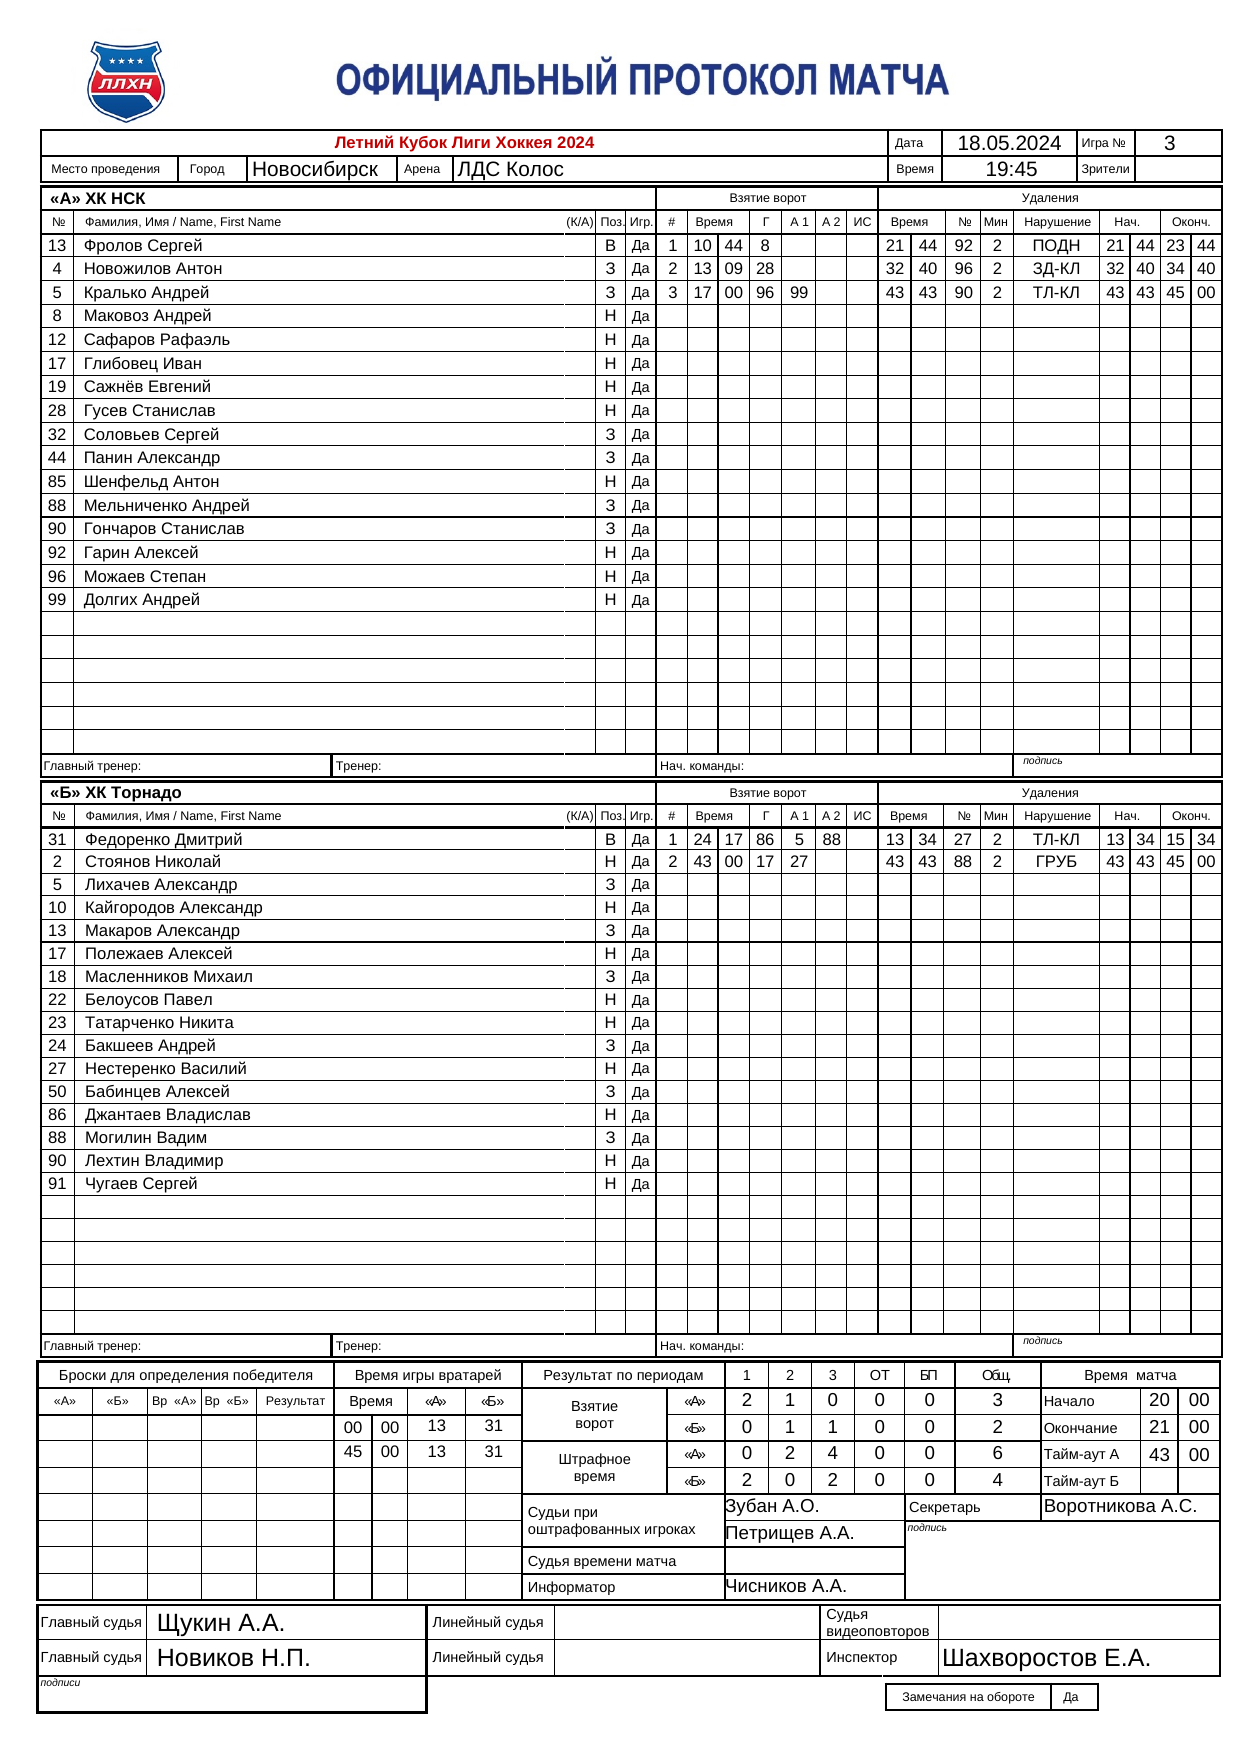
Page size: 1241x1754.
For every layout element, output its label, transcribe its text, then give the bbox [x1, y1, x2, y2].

table_cell [981, 896, 1013, 918]
table_cell [93, 1494, 147, 1520]
table_cell [782, 541, 815, 564]
table_cell [688, 1219, 717, 1241]
table_cell [688, 565, 717, 587]
table_cell 00 [1179, 1441, 1219, 1467]
table_cell [42, 1196, 74, 1218]
table_cell [1161, 896, 1190, 918]
table_cell [1131, 1196, 1160, 1218]
table_cell [981, 920, 1013, 941]
table_cell 96 [750, 281, 781, 303]
table_cell [75, 1288, 564, 1310]
table_cell [816, 874, 846, 895]
table_cell Да [626, 1104, 655, 1126]
table_cell [944, 874, 980, 895]
table_cell [847, 850, 877, 872]
table_cell [1100, 423, 1129, 445]
table_cell [1131, 565, 1160, 587]
table_cell [879, 446, 910, 469]
table_cell Да [626, 470, 655, 493]
table_cell [782, 328, 815, 351]
table_cell [847, 588, 877, 611]
table_cell Время [688, 805, 749, 826]
table_cell [816, 1242, 846, 1264]
table_cell Н [596, 399, 625, 422]
table_cell Н [596, 1104, 625, 1126]
table_cell [1014, 966, 1099, 987]
table_cell [657, 1173, 687, 1195]
table_cell Стоянов Николай [75, 850, 564, 872]
table_cell Да [626, 896, 655, 918]
table_cell [1192, 683, 1221, 706]
table_cell [981, 1127, 1013, 1149]
table_cell [1131, 659, 1160, 682]
table_cell [1100, 494, 1129, 516]
table_cell [719, 1081, 749, 1103]
table_cell [816, 494, 846, 516]
table_cell [750, 1288, 781, 1310]
table_cell [847, 399, 877, 422]
table_cell 00 [373, 1416, 407, 1440]
table_cell [1131, 494, 1160, 516]
table_cell [1192, 494, 1221, 516]
table_cell подписи [39, 1677, 425, 1711]
table_cell [847, 989, 877, 1011]
table_cell [879, 659, 910, 682]
table_cell Н [596, 328, 625, 351]
table_cell [912, 896, 943, 918]
table_cell 2 [981, 257, 1013, 280]
table_cell [782, 1058, 815, 1079]
table_cell 00 [1192, 850, 1221, 872]
table_cell 13 [408, 1441, 465, 1467]
table_cell 0 [812, 1389, 854, 1413]
table_cell [1192, 352, 1221, 374]
table_cell [816, 518, 846, 540]
table_cell [879, 1242, 910, 1264]
table_cell 40 [912, 257, 945, 280]
table_cell [688, 494, 717, 516]
table_cell [1100, 376, 1129, 398]
table_cell [1192, 518, 1221, 540]
table_cell Судья времени матча [523, 1548, 724, 1573]
table_header ОТ [855, 1363, 904, 1387]
table_cell 34 [1131, 829, 1160, 849]
table_cell [981, 588, 1013, 611]
table_cell Время [889, 157, 941, 181]
table_cell [847, 518, 877, 540]
table_cell [1192, 376, 1221, 398]
table_cell [816, 683, 846, 706]
table_cell 43 [1131, 850, 1160, 872]
table_cell 0 [855, 1442, 904, 1467]
table_cell Да [626, 235, 655, 256]
table_cell [1014, 305, 1099, 327]
table_cell [626, 1311, 655, 1333]
table_cell [944, 896, 980, 918]
table_cell [626, 612, 655, 634]
table_cell 88 [816, 829, 846, 849]
table_cell [1131, 730, 1160, 753]
table_cell 0 [855, 1389, 904, 1413]
table_cell [719, 1035, 749, 1057]
table_cell [373, 1547, 407, 1573]
table_cell [912, 683, 945, 706]
table_cell [981, 1219, 1013, 1241]
table_cell [39, 1574, 92, 1599]
table_cell Вр «А» [148, 1389, 201, 1413]
table_cell [879, 399, 910, 422]
table_cell Н [596, 376, 625, 398]
table_cell [816, 423, 846, 445]
table_cell [847, 1219, 877, 1241]
table_cell [257, 1494, 333, 1520]
table_cell [688, 989, 717, 1011]
table_cell [912, 588, 945, 611]
table_cell [719, 659, 749, 682]
table_cell [1131, 376, 1160, 398]
table_cell [1014, 1219, 1099, 1241]
table_cell Мин [981, 805, 1013, 826]
table_cell [847, 943, 877, 964]
table_cell [1192, 541, 1221, 564]
table_cell [981, 636, 1013, 658]
table_cell [944, 989, 980, 1011]
table_cell [626, 683, 655, 706]
table_cell [816, 328, 846, 351]
table_cell [1014, 920, 1099, 941]
table_cell Сажнёв Евгений [74, 376, 564, 398]
table_cell Н [596, 588, 625, 611]
table_cell [719, 328, 749, 351]
table_cell [1161, 1311, 1190, 1333]
table_cell [981, 874, 1013, 895]
table_cell [1192, 1058, 1221, 1079]
table_cell [816, 1127, 846, 1149]
table_cell [879, 896, 910, 918]
table_cell [565, 518, 595, 540]
table_cell 21 [1141, 1415, 1177, 1440]
table_cell [75, 1265, 564, 1287]
table_cell [816, 659, 846, 682]
table_cell 1 [657, 235, 687, 256]
table_cell [565, 920, 595, 941]
table_cell [1161, 446, 1190, 469]
table_cell 32 [42, 423, 73, 445]
table_cell [1161, 1104, 1190, 1126]
table_cell [847, 1173, 877, 1195]
table_cell [373, 1468, 407, 1493]
table_cell [565, 352, 595, 374]
table_cell 90 [42, 1150, 74, 1172]
table_cell [688, 1081, 717, 1103]
table_cell [1100, 1173, 1129, 1195]
table_cell [816, 1196, 846, 1218]
table_cell [719, 1288, 749, 1310]
table_cell [596, 1265, 625, 1287]
table_cell # [657, 211, 687, 233]
table_cell 2 [657, 257, 687, 280]
table_cell [39, 1494, 92, 1520]
table_cell [1014, 1242, 1099, 1264]
table_cell [93, 1441, 147, 1467]
table_cell [565, 1081, 595, 1103]
table_cell [93, 1416, 147, 1440]
table_cell [1014, 730, 1099, 753]
table_cell [750, 896, 781, 918]
table_cell Да [626, 305, 655, 327]
table_cell [1014, 659, 1099, 682]
table_cell [42, 1265, 74, 1287]
table_cell [912, 612, 945, 634]
table_cell [657, 896, 687, 918]
table_cell [688, 446, 717, 469]
table_cell [565, 829, 595, 849]
table_cell 50 [42, 1081, 74, 1103]
table_cell [1192, 588, 1221, 611]
table_cell Мельниченко Андрей [74, 494, 564, 516]
table_cell [1161, 1288, 1190, 1310]
table_cell [981, 1035, 1013, 1057]
table_cell [719, 612, 749, 634]
table_cell Окончание [1042, 1415, 1140, 1440]
table_cell Кайгородов Александр [75, 896, 564, 918]
table_cell [1161, 1012, 1190, 1033]
table_cell [1014, 1058, 1099, 1079]
table_cell 24 [42, 1035, 74, 1057]
table_cell [782, 730, 815, 753]
table_cell [1131, 446, 1160, 469]
table_cell [1192, 423, 1221, 445]
table_cell [782, 896, 815, 918]
table_cell [719, 1219, 749, 1241]
table_cell [981, 1058, 1013, 1079]
table_cell [847, 328, 877, 351]
table_cell [626, 1242, 655, 1264]
table_cell [719, 1196, 749, 1218]
table_cell 27 [782, 850, 815, 872]
table_cell [981, 707, 1013, 729]
table_cell [944, 1104, 980, 1126]
table_cell [782, 1311, 815, 1333]
table_cell [750, 730, 781, 753]
table_cell [688, 1035, 717, 1057]
table_cell [912, 659, 945, 682]
table_cell [879, 966, 910, 987]
table_cell [912, 541, 945, 564]
table_cell [93, 1574, 147, 1599]
table_cell [657, 874, 687, 895]
table_cell [816, 1173, 846, 1195]
table_cell [1192, 399, 1221, 422]
table_cell [879, 328, 910, 351]
table_cell Н [596, 989, 625, 1011]
table_cell [946, 470, 980, 493]
table_cell [148, 1494, 201, 1520]
table_cell «Б» [668, 1415, 724, 1440]
table_cell [782, 565, 815, 587]
table_cell [657, 328, 687, 351]
table_cell [1192, 989, 1221, 1011]
table_cell [596, 1219, 625, 1241]
table_cell 09 [719, 257, 749, 280]
table_cell [1161, 966, 1190, 987]
table_cell Зубан А.О. [726, 1495, 904, 1520]
table_cell [335, 1521, 371, 1546]
table_cell [1014, 518, 1099, 540]
table_cell [565, 1288, 595, 1310]
table_cell [847, 352, 877, 374]
table_cell [912, 1104, 943, 1126]
table_cell Оконч. [1161, 211, 1221, 233]
table_cell Воротникова А.С. [1042, 1495, 1219, 1520]
table_cell [1131, 1127, 1160, 1149]
table_cell [981, 1081, 1013, 1103]
table_cell [657, 376, 687, 398]
table_cell 21 [1100, 235, 1129, 256]
table_cell [93, 1547, 147, 1573]
table_cell 4 [956, 1468, 1040, 1493]
table_cell [912, 352, 945, 374]
table_cell 0 [905, 1442, 954, 1467]
table_cell [1161, 683, 1190, 706]
table_cell З [596, 1127, 625, 1149]
table_cell [42, 659, 73, 682]
table_cell [879, 920, 910, 941]
table_cell Нарушение [1014, 211, 1099, 233]
table_cell 1 [769, 1415, 811, 1440]
table_cell № [42, 211, 73, 233]
table_cell [847, 612, 877, 634]
table_cell [981, 1150, 1013, 1172]
table_cell [750, 1127, 781, 1149]
table_cell [1161, 989, 1190, 1011]
table_cell [565, 1265, 595, 1287]
table_cell 44 [1131, 235, 1160, 256]
table_cell [981, 1311, 1013, 1333]
table_cell [750, 470, 781, 493]
table_cell [816, 1012, 846, 1033]
table_cell 27 [42, 1058, 74, 1079]
table_cell [847, 376, 877, 398]
table_cell [847, 1081, 877, 1103]
table_cell [879, 352, 910, 374]
table_cell Кралько Андрей [74, 281, 564, 303]
table_cell [657, 565, 687, 587]
table_cell [981, 1173, 1013, 1195]
table_cell [879, 683, 910, 706]
table_cell [657, 588, 687, 611]
table_cell [1161, 518, 1190, 540]
table_cell Результат [257, 1389, 333, 1413]
table_cell Да [626, 257, 655, 280]
table_cell [1100, 1081, 1129, 1103]
table_cell [148, 1468, 201, 1493]
table_cell [1014, 541, 1099, 564]
table_cell [1192, 305, 1221, 327]
table_cell 17 [688, 281, 717, 303]
table_cell [847, 235, 877, 256]
table_cell [912, 446, 945, 469]
table_cell [879, 1104, 910, 1126]
table_cell Чугаев Сергей [75, 1173, 564, 1195]
table_cell [688, 683, 717, 706]
table_cell [202, 1494, 256, 1520]
table_cell [408, 1494, 465, 1520]
table_cell Маковоз Андрей [74, 305, 564, 327]
table_cell [946, 446, 980, 469]
table_cell [1100, 1288, 1129, 1310]
table_cell [1192, 1288, 1221, 1310]
table_cell [816, 1104, 846, 1126]
table_cell [657, 305, 687, 327]
table_cell [782, 446, 815, 469]
table_cell 2 [726, 1389, 768, 1413]
table_cell [565, 659, 595, 682]
table_cell З [596, 1035, 625, 1057]
table_cell [1131, 1104, 1160, 1126]
table_cell Да [626, 1081, 655, 1103]
table_cell [1014, 1173, 1099, 1195]
table_cell [1131, 943, 1160, 964]
table_cell [1014, 896, 1099, 918]
table_cell [428, 1677, 882, 1711]
table_cell Да [626, 376, 655, 398]
table_cell 5 [42, 281, 73, 303]
table_cell [879, 470, 910, 493]
table_cell Бакшеев Андрей [75, 1035, 564, 1057]
table_cell 27 [944, 829, 980, 849]
table_cell [657, 659, 687, 682]
table_cell [1100, 612, 1129, 634]
table_cell [879, 636, 910, 658]
table_cell [596, 659, 625, 682]
table_cell [42, 612, 73, 634]
table_cell [847, 281, 877, 303]
table_cell [1014, 446, 1099, 469]
table_cell [816, 1150, 846, 1172]
table_cell Время [879, 805, 943, 826]
table_cell [596, 612, 625, 634]
table_cell Да [626, 281, 655, 303]
table_cell [1192, 707, 1221, 729]
table_cell [565, 1173, 595, 1195]
table_cell [1131, 470, 1160, 493]
table_cell Долгих Андрей [74, 588, 564, 611]
table_cell [657, 446, 687, 469]
table_cell [912, 1288, 943, 1310]
table_cell [782, 1196, 815, 1218]
table_cell 00 [1179, 1389, 1219, 1413]
table_cell [657, 612, 687, 634]
table_cell [688, 1104, 717, 1126]
table_cell [750, 920, 781, 941]
table_cell [596, 1288, 625, 1310]
table_cell [1100, 943, 1129, 964]
table_cell Соловьев Сергей [74, 423, 564, 445]
table_cell [1192, 1219, 1221, 1241]
table_cell [847, 1196, 877, 1218]
table_cell [946, 659, 980, 682]
table_cell [555, 1640, 819, 1675]
table_cell [912, 966, 943, 987]
table_cell [1161, 588, 1190, 611]
table_cell [981, 659, 1013, 682]
table_cell [466, 1547, 521, 1573]
table_cell [946, 376, 980, 398]
table_cell [202, 1521, 256, 1546]
table_cell [816, 1035, 846, 1057]
table_cell [1192, 1081, 1221, 1103]
table_cell [565, 874, 595, 895]
table_header Взятие ворот [657, 783, 877, 803]
table_cell [816, 376, 846, 398]
table_cell [879, 423, 910, 445]
table_cell [1014, 588, 1099, 611]
table_cell [1014, 1196, 1099, 1218]
table_cell [879, 1288, 910, 1310]
table_cell [981, 1242, 1013, 1264]
table_cell [750, 376, 781, 398]
table_cell Нач. [1100, 805, 1160, 826]
table_cell [1161, 1265, 1190, 1287]
table_cell [879, 1012, 910, 1033]
table_cell [688, 588, 717, 611]
table_cell [1100, 730, 1129, 753]
table_cell [782, 636, 815, 658]
table_cell 28 [42, 399, 73, 422]
table_cell [688, 636, 717, 658]
table_cell 32 [879, 257, 910, 280]
table_cell [657, 494, 687, 516]
table_cell [719, 1173, 749, 1195]
table_cell [946, 730, 980, 753]
table_cell [688, 1311, 717, 1333]
table_cell [565, 636, 595, 658]
table_cell [626, 1196, 655, 1218]
table_cell [939, 1606, 1219, 1639]
table_header Игра № [1078, 131, 1134, 155]
table_cell [688, 1196, 717, 1218]
table_cell [719, 541, 749, 564]
table_cell 8 [750, 235, 781, 256]
table_cell [912, 943, 943, 964]
table_cell [944, 920, 980, 941]
table_cell [816, 896, 846, 918]
table_cell [1100, 1104, 1129, 1126]
table_cell [750, 352, 781, 374]
table_cell [1014, 1150, 1099, 1172]
table_cell [1014, 399, 1099, 422]
table_cell [782, 257, 815, 280]
table_cell 44 [1192, 235, 1221, 256]
table_cell [879, 1127, 910, 1149]
table_cell [879, 1311, 910, 1333]
table_cell [1014, 1311, 1099, 1333]
table_cell 43 [879, 281, 910, 303]
table_cell [1100, 1035, 1129, 1057]
table_cell Судья видеоповторов [821, 1606, 938, 1639]
table_cell [719, 707, 749, 729]
table_cell [750, 659, 781, 682]
table_cell [816, 1081, 846, 1103]
table_cell [816, 850, 846, 872]
table_cell [912, 305, 945, 327]
table_cell 91 [42, 1173, 74, 1195]
table_cell [688, 612, 717, 634]
table_cell [688, 328, 717, 351]
table_cell Гарин Алексей [74, 541, 564, 564]
table_cell [946, 328, 980, 351]
table_cell [596, 1311, 625, 1333]
table_cell [912, 707, 945, 729]
table_cell 13 [879, 829, 910, 849]
table_cell Главный тренер: [42, 755, 330, 776]
table_cell [148, 1521, 201, 1546]
table_cell [657, 518, 687, 540]
table_cell 13 [408, 1416, 465, 1440]
table_cell 17 [719, 829, 749, 849]
table_cell [565, 1219, 595, 1241]
table_cell 13 [42, 920, 74, 941]
table_cell «А» [668, 1442, 724, 1467]
table_cell [981, 470, 1013, 493]
table_cell [565, 966, 595, 987]
table_cell Да [626, 352, 655, 374]
table_cell [750, 636, 781, 658]
table_cell [1161, 1058, 1190, 1079]
table_cell Панин Александр [74, 446, 564, 469]
table_cell Да [626, 1127, 655, 1149]
table_cell Да [626, 565, 655, 587]
table_cell [565, 1058, 595, 1079]
table_cell [42, 707, 73, 729]
table_cell [1192, 1127, 1221, 1149]
table_cell [782, 989, 815, 1011]
table_cell [75, 1311, 564, 1333]
table_cell 43 [1131, 281, 1160, 303]
table_cell [565, 1035, 595, 1057]
table_cell [944, 1311, 980, 1333]
table_cell [816, 305, 846, 327]
table_cell [782, 683, 815, 706]
table_cell [782, 399, 815, 422]
table_cell Нач. команды: [657, 755, 1012, 776]
table_cell [1161, 943, 1190, 964]
table_cell «Б » [466, 1389, 521, 1413]
table_cell [688, 352, 717, 374]
table_cell [719, 305, 749, 327]
table_cell [782, 518, 815, 540]
table_cell подпись [1014, 755, 1221, 776]
table_cell [847, 659, 877, 682]
table_cell № [946, 211, 980, 233]
table_cell Да [626, 1150, 655, 1172]
table_cell 40 [1131, 257, 1160, 280]
table_cell [879, 1058, 910, 1079]
table_header Время игры вратарей [335, 1363, 521, 1387]
table_cell [816, 565, 846, 587]
table_cell [1014, 1288, 1099, 1310]
table_cell [782, 1242, 815, 1264]
table_cell [596, 707, 625, 729]
table_cell 13 [688, 257, 717, 280]
table_header Броски для определения победителя [39, 1363, 333, 1387]
table_cell Н [596, 1012, 625, 1033]
table_cell [816, 281, 846, 303]
table_cell [1192, 612, 1221, 634]
table_cell [750, 1035, 781, 1057]
table_cell А 1 [782, 805, 815, 826]
table_cell Лихачев Александр [75, 874, 564, 895]
table_cell 0 [855, 1468, 904, 1493]
table_cell [202, 1441, 256, 1467]
table_cell [626, 730, 655, 753]
table_cell [565, 1127, 595, 1149]
table_cell 2 [981, 850, 1013, 872]
table_cell З [596, 257, 625, 280]
table_cell [981, 1288, 1013, 1310]
table_cell ТЛ-КЛ [1014, 281, 1099, 303]
table_cell [750, 541, 781, 564]
table_cell [912, 1219, 943, 1241]
table_cell Нестеренко Василий [75, 1058, 564, 1079]
table_cell [688, 376, 717, 398]
table_cell [782, 1012, 815, 1033]
table_cell [1192, 1265, 1221, 1287]
table_cell [912, 1196, 943, 1218]
table_cell [1100, 588, 1129, 611]
table_cell [1161, 874, 1190, 895]
table_cell [847, 874, 877, 895]
table_cell [1014, 352, 1099, 374]
table_cell Да [626, 518, 655, 540]
table_cell [1192, 565, 1221, 587]
table_cell [565, 281, 595, 303]
table_cell [1014, 1081, 1099, 1103]
table_cell [688, 305, 717, 327]
table_cell (К/А) [565, 805, 595, 826]
table_cell [847, 305, 877, 327]
table_cell [981, 1196, 1013, 1218]
table_cell [1161, 399, 1190, 422]
table_cell Гусев Станислав [74, 399, 564, 422]
table_cell [148, 1574, 201, 1599]
table_cell [719, 423, 749, 445]
table_cell 2 [769, 1442, 811, 1467]
table_cell [1100, 636, 1129, 658]
table_cell 18 [42, 966, 74, 987]
table_header Удаления [879, 783, 1221, 803]
table_cell [912, 1012, 943, 1033]
table_cell [946, 399, 980, 422]
table_cell [944, 1196, 980, 1218]
table_cell [816, 1219, 846, 1241]
table_cell [1014, 565, 1099, 587]
table_cell [981, 943, 1013, 964]
table_cell [565, 423, 595, 445]
table_cell Сафаров Рафаэль [74, 328, 564, 351]
table_cell [373, 1574, 407, 1599]
table_cell 0 [905, 1468, 954, 1493]
table_cell [565, 989, 595, 1011]
table_header Да [1052, 1685, 1097, 1709]
table_cell [1014, 1265, 1099, 1287]
table_cell Линейный судья [428, 1640, 554, 1675]
table_cell [688, 874, 717, 895]
table_cell 1 [812, 1415, 854, 1440]
table_cell [1131, 541, 1160, 564]
table_cell [782, 920, 815, 941]
table_cell [981, 494, 1013, 516]
table_cell [1131, 588, 1160, 611]
table_header «Б» ХК Торнадо [42, 783, 655, 803]
table_cell [466, 1521, 521, 1546]
table_cell [879, 989, 910, 1011]
table_cell 20 [1141, 1389, 1177, 1413]
picture [5, 28, 1179, 129]
table_cell [946, 352, 980, 374]
table_cell [816, 966, 846, 987]
table_cell [565, 376, 595, 398]
table_cell Да [626, 1058, 655, 1079]
table_cell 99 [782, 281, 815, 303]
table_cell [626, 1288, 655, 1310]
table_cell [719, 683, 749, 706]
table_cell [912, 376, 945, 398]
table_cell [688, 1127, 717, 1149]
table_cell 31 [466, 1441, 521, 1467]
table_cell ЛДС Колос [454, 157, 887, 181]
table_cell [912, 494, 945, 516]
table_cell [847, 1012, 877, 1033]
table_cell [257, 1574, 333, 1599]
table_cell 0 [905, 1415, 954, 1440]
table_cell [1131, 896, 1160, 918]
table_cell [1014, 1104, 1099, 1126]
table_cell [93, 1468, 147, 1493]
table_cell [257, 1441, 333, 1467]
table_cell [847, 423, 877, 445]
table_cell [657, 1196, 687, 1218]
table_cell 44 [912, 235, 945, 256]
table_cell [944, 1081, 980, 1103]
table_cell [944, 1058, 980, 1079]
table_cell [1014, 707, 1099, 729]
table_cell Татарченко Никита [75, 1012, 564, 1033]
table_cell подпись [906, 1522, 1219, 1599]
table_cell [750, 943, 781, 964]
table_cell [879, 943, 910, 964]
table_cell [657, 920, 687, 941]
table_cell [750, 446, 781, 469]
table_cell [879, 1081, 910, 1103]
table_cell [816, 920, 846, 941]
table_cell ИС [847, 211, 877, 233]
table_cell [466, 1468, 521, 1493]
table_cell Да [626, 588, 655, 611]
table_cell [946, 707, 980, 729]
table_cell 10 [42, 896, 74, 918]
table_cell [782, 1104, 815, 1126]
table_cell [719, 352, 749, 374]
table_cell [565, 470, 595, 493]
table_cell Бабинцев Алексей [75, 1081, 564, 1103]
table_cell [74, 730, 564, 753]
table_cell [1131, 1288, 1160, 1310]
table_cell [816, 470, 846, 493]
table_cell [565, 850, 595, 872]
table_cell [1179, 1468, 1219, 1493]
table_cell [1161, 565, 1190, 587]
table_cell [688, 423, 717, 445]
table_cell Н [596, 352, 625, 374]
table_cell 1 [657, 829, 687, 849]
table_cell [373, 1494, 407, 1520]
table_cell [565, 565, 595, 587]
table_cell [944, 1219, 980, 1241]
table_cell Можаев Степан [74, 565, 564, 587]
table_cell 34 [1161, 257, 1190, 280]
table_cell [74, 707, 564, 729]
table_cell [688, 399, 717, 422]
table_cell [657, 730, 687, 753]
table_cell [719, 565, 749, 587]
table_cell [816, 352, 846, 374]
table_cell [719, 874, 749, 895]
table_cell [750, 989, 781, 1011]
table_cell [466, 1574, 521, 1599]
table_cell [39, 1468, 92, 1493]
table_cell [626, 1265, 655, 1287]
table_header Время матча [1042, 1363, 1219, 1387]
table_cell [596, 683, 625, 706]
table_cell «А» [408, 1389, 465, 1413]
table_cell [408, 1468, 465, 1493]
table_cell [981, 683, 1013, 706]
table_cell [782, 943, 815, 964]
table_cell «А» [39, 1389, 92, 1413]
table_cell 99 [42, 588, 73, 611]
table_cell [1161, 376, 1190, 398]
table_cell [202, 1574, 256, 1599]
table_cell [74, 659, 564, 682]
table_cell 44 [42, 446, 73, 469]
table_cell [782, 235, 815, 256]
table_cell [879, 494, 910, 516]
table_cell 3 [956, 1389, 1040, 1413]
table_cell [1192, 730, 1221, 753]
table_cell [565, 257, 595, 280]
table_cell Да [626, 943, 655, 964]
table_cell 40 [1192, 257, 1221, 280]
table_cell [657, 1150, 687, 1172]
table_cell 00 [335, 1416, 371, 1440]
table_cell [912, 1311, 943, 1333]
table_cell [719, 494, 749, 516]
table_cell [626, 659, 655, 682]
table_cell 19:45 [943, 157, 1076, 181]
table_cell [1100, 446, 1129, 469]
table_header Летний Кубок Лиги Хоккея 2024 [42, 131, 887, 155]
table_cell [981, 1012, 1013, 1033]
table_cell [657, 399, 687, 422]
table_cell [912, 1035, 943, 1057]
table_header Замечания на обороте [887, 1685, 1050, 1709]
table_cell [408, 1521, 465, 1546]
table_cell [782, 659, 815, 682]
table_cell 00 [1192, 281, 1221, 303]
table_cell [1161, 352, 1190, 374]
table_cell [1100, 659, 1129, 682]
table_cell [1192, 1242, 1221, 1264]
table_header Дата [889, 131, 941, 155]
table_cell [1161, 612, 1190, 634]
table_cell В [596, 829, 625, 849]
table_cell [1099, 1682, 1220, 1711]
table_cell [688, 1150, 717, 1172]
table_cell ГРУБ [1014, 850, 1099, 872]
table_cell [782, 352, 815, 374]
table_cell Время [688, 211, 749, 233]
table_cell [750, 1265, 781, 1287]
table_cell [1100, 541, 1129, 564]
table_cell [202, 1468, 256, 1493]
table_cell [847, 470, 877, 493]
table_cell Да [626, 1035, 655, 1057]
table_cell [782, 1081, 815, 1103]
table_cell [1131, 1242, 1160, 1264]
table_cell [782, 1127, 815, 1149]
table_cell Белоусов Павел [75, 989, 564, 1011]
table_cell [847, 896, 877, 918]
table_cell [946, 588, 980, 611]
table_cell [1161, 1196, 1190, 1218]
table_cell [1100, 966, 1129, 987]
table_cell [981, 305, 1013, 327]
table_cell [39, 1441, 92, 1467]
table_cell [335, 1494, 371, 1520]
table_cell 31 [466, 1416, 521, 1440]
table_cell [1161, 707, 1190, 729]
table_cell [847, 636, 877, 658]
table_cell «Б» [93, 1389, 147, 1413]
table_cell [944, 1265, 980, 1287]
table_cell [816, 989, 846, 1011]
table_cell З [596, 281, 625, 303]
table_cell «Б» [668, 1468, 724, 1493]
table_cell [74, 612, 564, 634]
table_cell [847, 1127, 877, 1149]
table_cell Арена [398, 157, 452, 181]
table_cell [847, 707, 877, 729]
table_cell [1161, 328, 1190, 351]
table_cell [750, 1081, 781, 1103]
table_cell Да [626, 989, 655, 1011]
table_cell Нач. [1100, 211, 1160, 233]
table_cell 10 [688, 235, 717, 256]
table_cell [1100, 518, 1129, 540]
table_cell [565, 494, 595, 516]
table_cell [657, 1288, 687, 1310]
table_cell [1014, 612, 1099, 634]
table_cell [1192, 636, 1221, 658]
table_cell [879, 376, 910, 398]
table_cell Да [626, 966, 655, 987]
table_cell 43 [912, 850, 943, 872]
table_cell Н [596, 470, 625, 493]
table_cell [657, 423, 687, 445]
table_cell [782, 1150, 815, 1172]
table_cell Да [626, 423, 655, 445]
table_cell Главный судья [39, 1606, 146, 1639]
table_cell [1100, 305, 1129, 327]
table_cell [847, 1311, 877, 1333]
table_cell Главный судья [39, 1640, 146, 1675]
table_cell 4 [42, 257, 73, 280]
table_cell Н [596, 1150, 625, 1172]
table_cell [750, 1196, 781, 1218]
table_cell [912, 874, 943, 895]
table_cell [555, 1606, 819, 1639]
table_cell [912, 518, 945, 540]
table_cell [782, 1173, 815, 1195]
table_cell [1192, 1311, 1221, 1333]
table_cell [750, 874, 781, 895]
table_cell [981, 565, 1013, 587]
table_cell [688, 920, 717, 941]
table_cell 2 [42, 850, 74, 872]
table_cell [42, 1219, 74, 1241]
table_cell Поз. [596, 805, 625, 826]
table_cell [1100, 1012, 1129, 1033]
table_cell [1014, 423, 1099, 445]
table_cell Игр. [626, 805, 655, 826]
table_cell Да [626, 874, 655, 895]
table_cell [782, 612, 815, 634]
table_cell [816, 1288, 846, 1310]
table_cell [1014, 376, 1099, 398]
table_cell [657, 1035, 687, 1057]
table_cell [981, 612, 1013, 634]
table_cell Мин [981, 211, 1013, 233]
table_cell [719, 518, 749, 540]
table_cell [946, 305, 980, 327]
table_cell Игр. [626, 211, 655, 233]
table_cell [626, 1219, 655, 1241]
table_cell [816, 636, 846, 658]
table_cell Н [596, 1173, 625, 1195]
table_cell 90 [42, 518, 73, 540]
table_cell [782, 966, 815, 987]
table_cell Начало [1042, 1389, 1140, 1413]
table_cell [1100, 1058, 1129, 1079]
table_cell [847, 829, 877, 849]
table_cell [688, 659, 717, 682]
table_cell [726, 1548, 904, 1573]
table_cell 23 [42, 1012, 74, 1033]
table_cell [816, 399, 846, 422]
table_cell [1014, 943, 1099, 964]
table_cell 85 [42, 470, 73, 493]
table_cell [750, 588, 781, 611]
table_cell [912, 1081, 943, 1103]
table_cell [912, 1265, 943, 1287]
table_cell [1014, 1127, 1099, 1149]
table_cell [782, 707, 815, 729]
table_cell [1131, 1081, 1160, 1103]
table_cell 43 [879, 850, 910, 872]
table_cell [1100, 707, 1129, 729]
table_cell [1100, 470, 1129, 493]
table_cell [750, 1150, 781, 1172]
table_cell [750, 328, 781, 351]
table_cell [1100, 1242, 1129, 1264]
table_cell [1192, 328, 1221, 351]
table_cell [912, 1242, 943, 1264]
table_cell [202, 1547, 256, 1573]
table_cell [782, 1288, 815, 1310]
table_cell [688, 1242, 717, 1264]
table_cell Да [626, 1173, 655, 1195]
table_cell [719, 966, 749, 987]
table_cell З [596, 920, 625, 941]
table_cell Судьи при оштрафованных игроках [523, 1495, 724, 1546]
table_cell [782, 588, 815, 611]
table_cell [750, 1242, 781, 1264]
table_cell 88 [42, 494, 73, 516]
table_cell Чисников А.А. [726, 1575, 904, 1599]
table_cell Линейный судья [428, 1606, 554, 1639]
table_cell [565, 707, 595, 729]
table_cell [335, 1574, 371, 1599]
table_cell А 2 [816, 805, 846, 826]
table_cell [981, 730, 1013, 753]
table_cell [657, 541, 687, 564]
table_cell Глибовец Иван [74, 352, 564, 374]
table_cell [946, 636, 980, 658]
table_cell [596, 1196, 625, 1218]
table_cell [782, 1265, 815, 1287]
table_cell [335, 1547, 371, 1573]
table_cell [565, 328, 595, 351]
table_cell [1100, 989, 1129, 1011]
table_cell 86 [42, 1104, 74, 1126]
table_cell [657, 1012, 687, 1033]
table_cell [981, 989, 1013, 1011]
table_cell [1100, 565, 1129, 587]
table_cell Н [596, 1058, 625, 1079]
table_cell [946, 518, 980, 540]
table_cell Г [750, 211, 781, 233]
table_cell 17 [750, 850, 781, 872]
table_cell [944, 1288, 980, 1310]
table_cell [981, 966, 1013, 987]
table_cell [750, 1012, 781, 1033]
table_cell 34 [1192, 829, 1221, 849]
table_cell [912, 730, 945, 753]
table_cell [626, 707, 655, 729]
table_cell [1136, 157, 1221, 181]
table_cell Н [596, 305, 625, 327]
table_cell [1014, 470, 1099, 493]
table_cell [879, 1173, 910, 1195]
table_cell [408, 1574, 465, 1599]
table_cell [1192, 1012, 1221, 1033]
table_cell З [596, 518, 625, 540]
table_cell [1014, 874, 1099, 895]
table_cell [847, 541, 877, 564]
table_cell [879, 588, 910, 611]
table_cell [1192, 659, 1221, 682]
table_cell Федоренко Дмитрий [75, 829, 564, 849]
table_cell [257, 1547, 333, 1573]
table_cell [1161, 1127, 1190, 1149]
table_cell [719, 989, 749, 1011]
table_cell 43 [912, 281, 945, 303]
table_cell Макаров Александр [75, 920, 564, 941]
table_cell [879, 730, 910, 753]
table_cell [879, 1035, 910, 1057]
table_cell [657, 470, 687, 493]
table_cell 5 [42, 874, 74, 895]
table_cell 32 [1100, 257, 1129, 280]
table_cell 2 [956, 1415, 1040, 1440]
table_cell Новосибирск [248, 157, 396, 181]
table_cell Лехтин Владимир [75, 1150, 564, 1172]
table_cell [1161, 1219, 1190, 1241]
table_cell [944, 1012, 980, 1033]
table_cell Масленников Михаил [75, 966, 564, 987]
table_cell [257, 1468, 333, 1493]
table_cell [719, 1127, 749, 1149]
table_cell [1161, 494, 1190, 516]
table_cell [847, 730, 877, 753]
table_cell [75, 1242, 564, 1264]
table_cell [782, 874, 815, 895]
table_cell [657, 966, 687, 987]
table_cell Г [750, 805, 781, 826]
table_cell [39, 1416, 92, 1440]
table_cell [75, 1196, 564, 1218]
table_cell [657, 636, 687, 658]
table_cell [688, 1058, 717, 1079]
table_cell Новожилов Антон [74, 257, 564, 280]
table_cell [981, 376, 1013, 398]
table_cell 2 [981, 281, 1013, 303]
table_cell 45 [1161, 850, 1190, 872]
table_cell [42, 1242, 74, 1264]
table_cell [719, 920, 749, 941]
table_cell З [596, 1081, 625, 1103]
table_cell [1192, 966, 1221, 987]
table_cell 44 [719, 235, 749, 256]
table_cell [847, 1035, 877, 1057]
table_cell Тайм-аут Б [1042, 1468, 1140, 1493]
table_header 3 [1136, 131, 1221, 155]
table_header 2 [769, 1363, 811, 1387]
table_cell [1131, 518, 1160, 540]
table_cell [1161, 470, 1190, 493]
table_cell [1100, 920, 1129, 941]
table_cell [1161, 636, 1190, 658]
table_cell З [596, 446, 625, 469]
table_cell [148, 1547, 201, 1573]
table_cell 43 [1100, 850, 1129, 872]
table_cell [1131, 1058, 1160, 1079]
table_cell [944, 1242, 980, 1264]
table_cell [719, 446, 749, 469]
table_cell Н [596, 943, 625, 964]
table_cell [657, 1081, 687, 1103]
table_cell [847, 966, 877, 987]
table_cell Полежаев Алексей [75, 943, 564, 964]
table_cell Тайм-аут А [1042, 1441, 1140, 1467]
table_cell [1014, 328, 1099, 351]
table_header «А» ХК НСК [42, 188, 655, 209]
table_cell [816, 1058, 846, 1079]
table_cell «А» [668, 1389, 724, 1413]
table_header Взятие ворот [657, 188, 877, 209]
table_cell 00 [1179, 1415, 1219, 1440]
table_cell [1192, 1196, 1221, 1218]
table_cell [657, 1058, 687, 1079]
table_cell [42, 1311, 74, 1333]
table_cell Да [626, 1012, 655, 1033]
table_cell [879, 612, 910, 634]
table_cell [1192, 920, 1221, 941]
table_cell [1131, 707, 1160, 729]
table_cell [879, 1150, 910, 1172]
table_cell [816, 1265, 846, 1287]
table_cell Место проведения [42, 157, 177, 181]
table_cell 21 [879, 235, 910, 256]
table_cell (К/А) [565, 211, 595, 233]
table_header БП [905, 1363, 954, 1387]
table_cell [565, 305, 595, 327]
table_cell [750, 305, 781, 327]
table_cell [565, 943, 595, 964]
table_cell [912, 1127, 943, 1149]
table_cell [750, 683, 781, 706]
table_cell [626, 636, 655, 658]
table_cell 00 [719, 281, 749, 303]
table_header 3 [812, 1363, 854, 1387]
table_cell [719, 730, 749, 753]
table_cell [847, 257, 877, 280]
table_cell З [596, 966, 625, 987]
table_cell [688, 541, 717, 564]
table_cell [688, 518, 717, 540]
table_cell 19 [42, 376, 73, 398]
table_header Общ. [956, 1363, 1040, 1387]
table_cell 2 [726, 1468, 768, 1493]
table_cell [408, 1547, 465, 1573]
table_cell 1 [769, 1389, 811, 1413]
table_cell [74, 636, 564, 658]
table_cell [1100, 1127, 1129, 1149]
table_cell [1131, 328, 1160, 351]
table_cell [1100, 328, 1129, 351]
table_cell Да [626, 541, 655, 564]
table_cell 17 [42, 943, 74, 964]
table_cell Нач. команды: [657, 1335, 1012, 1356]
table_cell [93, 1521, 147, 1546]
table_cell [981, 541, 1013, 564]
table_cell [719, 399, 749, 422]
table_cell 23 [1161, 235, 1190, 256]
table_cell [981, 328, 1013, 351]
table_cell [1100, 874, 1129, 895]
table_cell Взятие ворот [523, 1389, 666, 1440]
table_cell [39, 1521, 92, 1546]
table_cell [1161, 730, 1190, 753]
table_cell Да [626, 446, 655, 469]
table_cell [1131, 1311, 1160, 1333]
table_cell [657, 1242, 687, 1264]
table_cell ЗД-КЛ [1014, 257, 1099, 280]
table_cell [946, 612, 980, 634]
table_cell [782, 1035, 815, 1057]
table_cell [879, 305, 910, 327]
table_cell Главный тренер: [42, 1335, 330, 1356]
table_cell Новиков Н.П. [147, 1640, 425, 1675]
table_cell [750, 966, 781, 987]
table_cell [596, 1242, 625, 1264]
table_cell Щукин А.А. [147, 1606, 425, 1639]
table_cell [1131, 874, 1160, 895]
table_cell [688, 1288, 717, 1310]
table_cell 5 [782, 829, 815, 849]
table_cell [1131, 612, 1160, 634]
table_cell Оконч. [1161, 805, 1221, 826]
table_cell [1014, 683, 1099, 706]
table_cell [816, 235, 846, 256]
table_cell [879, 541, 910, 564]
table_cell Информатор [523, 1575, 724, 1599]
table_cell [565, 1311, 595, 1333]
table_cell [981, 446, 1013, 469]
table_cell [750, 423, 781, 445]
table_cell 45 [335, 1441, 371, 1467]
table_cell А 1 [782, 211, 815, 233]
table_cell [750, 399, 781, 422]
table_cell [719, 943, 749, 964]
table_cell [1131, 1265, 1160, 1287]
table_cell Да [626, 829, 655, 849]
table_cell [1131, 305, 1160, 327]
table_cell [1014, 1012, 1099, 1033]
table_cell [657, 989, 687, 1011]
table_cell [42, 636, 73, 658]
table_cell [750, 565, 781, 587]
table_cell [719, 376, 749, 398]
table_cell [1161, 659, 1190, 682]
table_cell [782, 423, 815, 445]
table_header Результат по периодам [523, 1363, 724, 1387]
table_cell [657, 683, 687, 706]
table_cell [719, 1104, 749, 1126]
table_cell 2 [812, 1468, 854, 1493]
table_cell Время [879, 211, 945, 233]
table_cell [946, 541, 980, 564]
table_cell Н [596, 850, 625, 872]
table_cell [750, 518, 781, 540]
table_cell 13 [42, 235, 73, 256]
table_cell Штрафное время [523, 1442, 666, 1493]
table_cell [688, 1012, 717, 1033]
table_cell З [596, 423, 625, 445]
table_cell [816, 943, 846, 964]
table_cell 96 [946, 257, 980, 280]
table_cell Шенфельд Антон [74, 470, 564, 493]
table_cell [1192, 896, 1221, 918]
table_cell [912, 423, 945, 445]
table_cell [912, 989, 943, 1011]
table_cell 12 [42, 328, 73, 351]
table_cell [782, 494, 815, 516]
table_cell [74, 683, 564, 706]
table_cell [565, 612, 595, 634]
table_cell [782, 305, 815, 327]
table_cell [565, 1150, 595, 1172]
table_cell [257, 1521, 333, 1546]
table_cell [1192, 446, 1221, 469]
table_cell [565, 588, 595, 611]
table_cell Фамилия, Имя / Name, First Name [74, 211, 565, 233]
table_cell [1161, 541, 1190, 564]
table_cell [1131, 920, 1160, 941]
table_cell [688, 1173, 717, 1195]
table_cell 34 [912, 829, 943, 849]
table_cell 92 [946, 235, 980, 256]
table_cell [816, 257, 846, 280]
table_cell 43 [1100, 281, 1129, 303]
table_cell 0 [726, 1442, 768, 1467]
table_cell Поз. [596, 211, 625, 233]
table_cell [1131, 989, 1160, 1011]
table_cell Шахворостов Е.А. [939, 1640, 1219, 1675]
table_cell В [596, 235, 625, 256]
table_cell [373, 1521, 407, 1546]
table_cell [944, 1035, 980, 1057]
table_cell 0 [855, 1415, 904, 1440]
table_cell [596, 636, 625, 658]
table_cell [1131, 1150, 1160, 1172]
table_cell [1100, 1311, 1129, 1333]
table_cell # [657, 805, 687, 826]
table_cell Петрищев А.А. [726, 1521, 904, 1546]
table_cell [750, 612, 781, 634]
table_cell [912, 636, 945, 658]
table_cell Фролов Сергей [74, 235, 564, 256]
table_cell [879, 707, 910, 729]
table_cell Могилин Вадим [75, 1127, 564, 1149]
table_header 18.05.2024 [943, 131, 1076, 155]
table_cell З [596, 874, 625, 895]
table_cell [1131, 1035, 1160, 1057]
table_cell [750, 1058, 781, 1079]
table_cell [1161, 1173, 1190, 1195]
table_cell Вр «Б» [202, 1389, 256, 1413]
table_cell Н [596, 541, 625, 564]
table_cell 00 [719, 850, 749, 872]
table_cell Да [626, 399, 655, 422]
table_cell [912, 565, 945, 587]
table_cell [688, 707, 717, 729]
table_cell ТЛ-КЛ [1014, 829, 1099, 849]
table_cell 88 [944, 850, 980, 872]
table_cell Н [596, 896, 625, 918]
table_cell [944, 1173, 980, 1195]
table_cell [657, 1104, 687, 1126]
table_cell [750, 1104, 781, 1126]
table_cell [202, 1416, 256, 1440]
table_cell [981, 399, 1013, 422]
table_cell [946, 494, 980, 516]
table_cell [944, 1127, 980, 1149]
table_cell [719, 1012, 749, 1033]
table_cell [565, 683, 595, 706]
table_cell [565, 1104, 595, 1126]
table_cell [981, 352, 1013, 374]
table_cell [944, 943, 980, 964]
table_cell [1161, 1242, 1190, 1264]
table_cell [1161, 920, 1190, 941]
table_cell [719, 1058, 749, 1079]
table_cell [719, 588, 749, 611]
table_cell [1100, 1150, 1129, 1172]
table_cell [912, 1173, 943, 1195]
table_cell [912, 399, 945, 422]
table_cell [565, 235, 595, 256]
table_cell [688, 943, 717, 964]
table_cell Да [626, 494, 655, 516]
table_cell 2 [981, 829, 1013, 849]
table_header Удаления [879, 188, 1221, 209]
table_cell [335, 1468, 371, 1493]
table_cell [750, 1311, 781, 1333]
table_cell [847, 565, 877, 587]
table_cell [912, 470, 945, 493]
table_cell [847, 1242, 877, 1264]
table_cell [847, 1058, 877, 1079]
table_cell [1161, 1081, 1190, 1103]
table_cell [816, 730, 846, 753]
table_cell [39, 1547, 92, 1573]
table_cell [1192, 1150, 1221, 1172]
table_cell [847, 1150, 877, 1172]
table_cell [944, 1150, 980, 1172]
table_cell 22 [42, 989, 74, 1011]
table_cell [719, 636, 749, 658]
table_cell [1100, 1219, 1129, 1241]
table_cell [782, 470, 815, 493]
table_cell А 2 [816, 211, 846, 233]
table_cell [879, 518, 910, 540]
table_cell 0 [769, 1468, 811, 1493]
table_cell ИС [847, 805, 877, 826]
table_cell 86 [750, 829, 781, 849]
table_cell [782, 376, 815, 398]
table_cell [565, 730, 595, 753]
table_cell Да [626, 920, 655, 941]
table_cell Тренер: [333, 1335, 655, 1356]
table_cell [1014, 494, 1099, 516]
table_cell Секретарь [906, 1495, 1040, 1520]
table_cell [847, 920, 877, 941]
table_cell [1161, 1035, 1190, 1057]
table_cell [879, 1219, 910, 1241]
table_cell Н [596, 565, 625, 587]
table_cell [847, 494, 877, 516]
table_cell [688, 470, 717, 493]
table_cell [981, 1104, 1013, 1126]
table_cell 28 [750, 257, 781, 280]
table_cell [1100, 399, 1129, 422]
table_cell [847, 1104, 877, 1126]
table_cell [883, 1677, 1220, 1681]
table_cell [1161, 305, 1190, 327]
table_cell 3 [657, 281, 687, 303]
table_cell 0 [726, 1415, 768, 1440]
table_cell 88 [42, 1127, 74, 1149]
table_cell [657, 707, 687, 729]
table_cell [1100, 352, 1129, 374]
table_cell [42, 730, 73, 753]
table_cell Джантаев Владислав [75, 1104, 564, 1126]
table_cell № [42, 805, 74, 826]
table_cell [847, 1265, 877, 1287]
table_cell [75, 1219, 564, 1241]
table_cell [1100, 896, 1129, 918]
table_cell [565, 399, 595, 422]
table_cell [688, 966, 717, 987]
table_cell Да [626, 328, 655, 351]
table_cell 0 [905, 1389, 954, 1413]
table_cell [565, 896, 595, 918]
table_cell [148, 1416, 201, 1440]
table_cell [879, 565, 910, 587]
table_cell [946, 565, 980, 587]
table_cell [466, 1494, 521, 1520]
table_cell 8 [42, 305, 73, 327]
table_cell [1131, 1219, 1160, 1241]
table_cell [946, 423, 980, 445]
table_cell [1100, 1196, 1129, 1218]
table_cell № [944, 805, 980, 826]
table_cell [816, 446, 846, 469]
table_cell Фамилия, Имя / Name, First Name [75, 805, 565, 826]
table_cell [1131, 1012, 1160, 1033]
table_cell [1100, 683, 1129, 706]
table_cell [1141, 1468, 1177, 1493]
table_cell [879, 1196, 910, 1218]
table_cell 90 [946, 281, 980, 303]
table_cell [912, 1150, 943, 1172]
table_cell [657, 1219, 687, 1241]
table_cell 24 [688, 829, 717, 849]
table_cell [688, 1265, 717, 1287]
table_cell [1131, 966, 1160, 987]
table_cell [565, 1012, 595, 1033]
table_cell [688, 896, 717, 918]
table_cell 13 [1100, 829, 1129, 849]
table_cell [1131, 1173, 1160, 1195]
table_cell [981, 423, 1013, 445]
table_cell [847, 446, 877, 469]
table_cell 92 [42, 541, 73, 564]
table_cell [912, 920, 943, 941]
table_cell Да [626, 850, 655, 872]
table_cell [1131, 352, 1160, 374]
table_cell [42, 683, 73, 706]
table_cell Инспектор [821, 1640, 938, 1675]
table_cell [1161, 423, 1190, 445]
table_cell [719, 1265, 749, 1287]
table_cell [1192, 1173, 1221, 1195]
table_cell Город [179, 157, 246, 181]
table_cell 4 [812, 1442, 854, 1467]
table_cell [565, 1242, 595, 1264]
table_cell 43 [1141, 1441, 1177, 1467]
table_header 1 [726, 1363, 768, 1387]
table_cell Время [335, 1389, 407, 1413]
table_cell [782, 1219, 815, 1241]
table_cell [879, 1265, 910, 1287]
table_cell [847, 1288, 877, 1310]
table_cell 31 [42, 829, 74, 849]
table_cell Нарушение [1014, 805, 1099, 826]
table_cell [1161, 1150, 1190, 1172]
table_cell [750, 1173, 781, 1195]
table_cell Зрители [1078, 157, 1134, 181]
table_cell З [596, 494, 625, 516]
table_cell [1192, 1104, 1221, 1126]
table_cell [719, 1311, 749, 1333]
table_cell [257, 1416, 333, 1440]
table_cell 15 [1161, 829, 1190, 849]
table_cell 45 [1161, 281, 1190, 303]
table_cell [1192, 1035, 1221, 1057]
table_cell [816, 707, 846, 729]
table_cell подпись [1014, 1335, 1221, 1356]
table_cell Гончаров Станислав [74, 518, 564, 540]
table_cell [912, 328, 945, 351]
table_cell [657, 943, 687, 964]
table_cell [565, 1196, 595, 1218]
table_cell ПОДН [1014, 235, 1099, 256]
table_cell [750, 707, 781, 729]
table_cell 00 [373, 1441, 407, 1467]
table_cell [816, 612, 846, 634]
table_cell [946, 683, 980, 706]
table_cell [1192, 874, 1221, 895]
table_cell [719, 1242, 749, 1264]
table_cell 43 [688, 850, 717, 872]
table_cell [816, 1311, 846, 1333]
table_cell [847, 683, 877, 706]
table_cell 96 [42, 565, 73, 587]
table_cell [565, 446, 595, 469]
table_cell [750, 494, 781, 516]
table_cell Тренер: [333, 755, 655, 776]
table_cell [719, 896, 749, 918]
table_cell [1131, 636, 1160, 658]
table_cell [565, 541, 595, 564]
table_cell [912, 1058, 943, 1079]
table_cell [1131, 423, 1160, 445]
table_cell [1192, 470, 1221, 493]
table_cell [1131, 683, 1160, 706]
table_cell [750, 1219, 781, 1241]
table_cell [1014, 1035, 1099, 1057]
table_cell [148, 1441, 201, 1467]
table_cell [981, 1265, 1013, 1287]
table_cell [1014, 636, 1099, 658]
table_cell [657, 1265, 687, 1287]
table_cell [1131, 399, 1160, 422]
table_cell [816, 588, 846, 611]
table_cell [657, 1311, 687, 1333]
table_cell [42, 1288, 74, 1310]
table_cell [688, 730, 717, 753]
table_cell 6 [956, 1442, 1040, 1467]
table_cell [879, 874, 910, 895]
table_cell [1014, 989, 1099, 1011]
table_cell [719, 470, 749, 493]
table_cell [981, 518, 1013, 540]
table_cell [1100, 1265, 1129, 1287]
table_cell [719, 1150, 749, 1172]
table_cell [816, 541, 846, 564]
table_cell [596, 730, 625, 753]
table_cell [657, 1127, 687, 1149]
table_cell [657, 352, 687, 374]
table_cell [1192, 943, 1221, 964]
table_cell [944, 966, 980, 987]
table_cell 2 [657, 850, 687, 872]
table_cell 2 [981, 235, 1013, 256]
table_cell 17 [42, 352, 73, 374]
